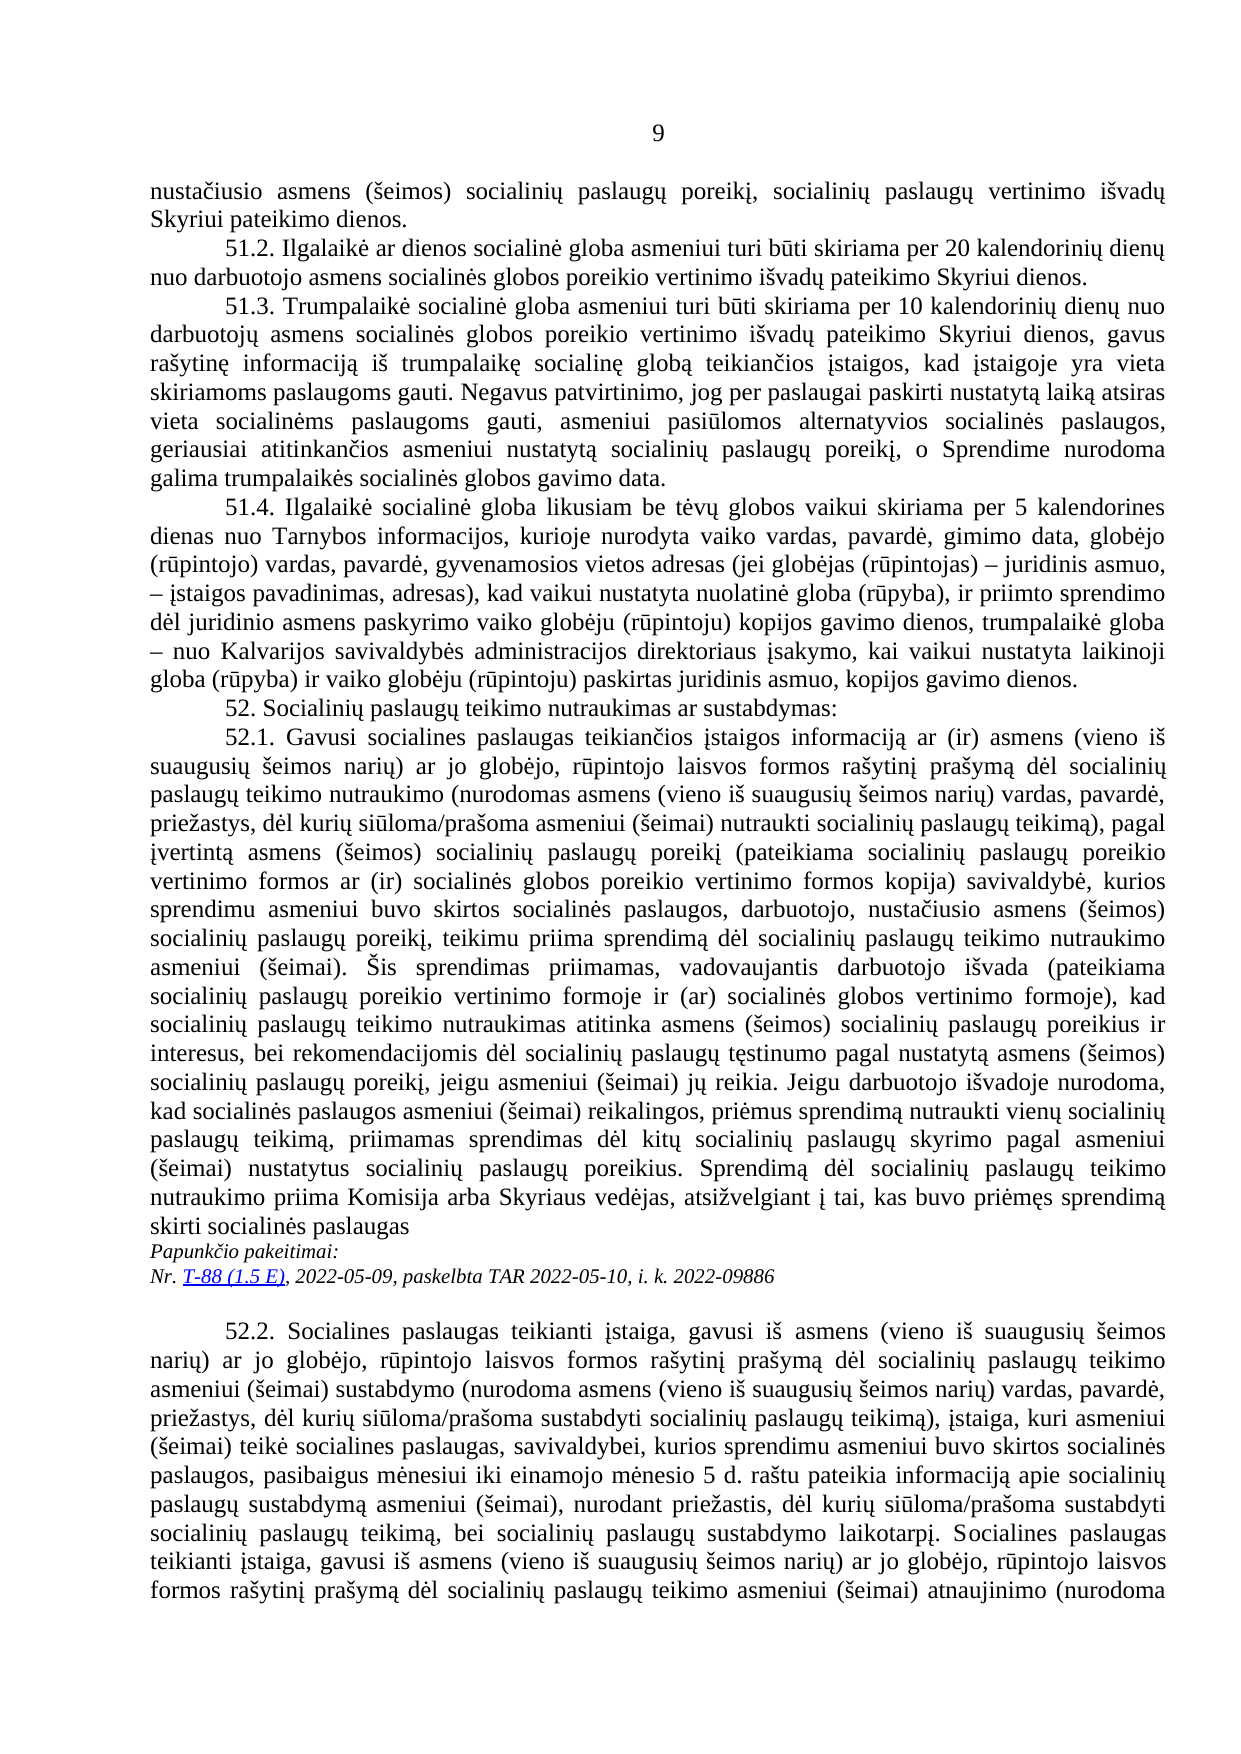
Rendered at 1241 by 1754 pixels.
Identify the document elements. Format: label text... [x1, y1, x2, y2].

text 52.1. Gavusi socialines paslaugas teikiančios įstaigos informaciją ar (ir) asmens (vieno iš suaugusių šeimos narių) ar jo globėjo, rūpintojo laisvos formos rašytinį prašymą dėl socialinių paslaugų teikimo nutraukimo (nurodomas asmens (vieno iš suaugusių šeimos narių) vardas, pavardė, priežastys, dėl kurių siūloma/prašoma asmeniui (šeimai) nutraukti socialinių paslaugų teikimą), pagal įvertintą asmens (šeimos) socialinių paslaugų poreikį (pateikiama socialinių paslaugų poreikio vertinimo formos ar (ir) socialinės globos poreikio vertinimo formos kopija) savivaldybė, kurios sprendimu asmeniui buvo skirtos socialinės paslaugos, darbuotojo, nustačiusio asmens (šeimos) socialinių paslaugų poreikį, teikimu priima sprendimą dėl socialinių paslaugų teikimo nutraukimo asmeniui (šeimai). Šis sprendimas priimamas, vadovaujantis darbuotojo išvada (pateikiama socialinių paslaugų poreikio vertinimo formoje ir (ar) socialinės globos vertinimo formoje), kad socialinių paslaugų teikimo nutraukimas atitinka asmens (šeimos) socialinių paslaugų poreikius ir interesus, bei rekomendacijomis dėl socialinių paslaugų tęstinumo pagal nustatytą asmens (šeimos) socialinių paslaugų poreikį, jeigu asmeniui (šeimai) jų reikia. Jeigu darbuotojo išvadoje nurodoma, kad socialinės paslaugos asmeniui (šeimai) reikalingos, priėmus sprendimą nutraukti vienų socialinių paslaugų teikimą, priimamas sprendimas dėl kitų socialinių paslaugų skyrimo pagal asmeniui (šeimai) nustatytus socialinių paslaugų poreikius. Sprendimą dėl socialinių paslaugų teikimo nutraukimo priima Komisija arba Skyriaus vedėjas, atsižvelgiant į tai, kas buvo priėmęs sprendimą skirti socialinės paslaugas [150, 722, 1167, 1239]
text 51.2. Ilgalaikė ar dienos socialinė globa asmeniui turi būti skiriama per 20 kalendorinių dienų nuo darbuotojo asmens socialinės globos poreikio vertinimo išvadų pateikimo Skyriui dienos. [150, 233, 1167, 291]
text nustačiusio asmens (šeimos) socialinių paslaugų poreikį, socialinių paslaugų vertinimo išvadų Skyriui pateikimo dienos. [150, 176, 1167, 233]
text 52.2. Socialines paslaugas teikianti įstaiga, gavusi iš asmens (vieno iš suaugusių šeimos narių) ar jo globėjo, rūpintojo laisvos formos rašytinį prašymą dėl socialinių paslaugų teikimo asmeniui (šeimai) sustabdymo (nurodoma asmens (vieno iš suaugusių šeimos narių) vardas, pavardė, priežastys, dėl kurių siūloma/prašoma sustabdyti socialinių paslaugų teikimą), įstaiga, kuri asmeniui (šeimai) teikė socialines paslaugas, savivaldybei, kurios sprendimu asmeniui buvo skirtos socialinės paslaugos, pasibaigus mėnesiui iki einamojo mėnesio 5 d. raštu pateikia informaciją apie socialinių paslaugų sustabdymą asmeniui (šeimai), nurodant priežastis, dėl kurių siūloma/prašoma sustabdyti socialinių paslaugų teikimą, bei socialinių paslaugų sustabdymo laikotarpį. Socialines paslaugas teikianti įstaiga, gavusi iš asmens (vieno iš suaugusių šeimos narių) ar jo globėjo, rūpintojo laisvos formos rašytinį prašymą dėl socialinių paslaugų teikimo asmeniui (šeimai) atnaujinimo (nurodoma [150, 1316, 1167, 1604]
text Nr. T-88 (1.5 E), 2022-05-09, paskelbta TAR 2022-05-10, i. k. 2022-09886 [150, 1263, 1167, 1288]
text 51.4. Ilgalaikė socialinė globa likusiam be tėvų globos vaikui skiriama per 5 kalendorines dienas nuo Tarnybos informacijos, kurioje nurodyta vaiko vardas, pavardė, gimimo data, globėjo (rūpintojo) vardas, pavardė, gyvenamosios vietos adresas (jei globėjas (rūpintojas) – juridinis asmuo, – įstaigos pavadinimas, adresas), kad vaikui nustatyta nuolatinė globa (rūpyba), ir priimto sprendimo dėl juridinio asmens paskyrimo vaiko globėju (rūpintoju) kopijos gavimo dienos, trumpalaikė globa – nuo Kalvarijos savivaldybės administracijos direktoriaus įsakymo, kai vaikui nustatyta laikinoji globa (rūpyba) ir vaiko globėju (rūpintoju) paskirtas juridinis asmuo, kopijos gavimo dienos. [150, 492, 1167, 693]
text 52. Socialinių paslaugų teikimo nutraukimas ar sustabdymas: [150, 693, 1167, 722]
text Papunkčio pakeitimai: [150, 1239, 1167, 1263]
text 51.3. Trumpalaikė socialinė globa asmeniui turi būti skiriama per 10 kalendorinių dienų nuo darbuotojų asmens socialinės globos poreikio vertinimo išvadų pateikimo Skyriui dienos, gavus rašytinę informaciją iš trumpalaikę socialinę globą teikiančios įstaigos, kad įstaigoje yra vieta skiriamoms paslaugoms gauti. Negavus patvirtinimo, jog per paslaugai paskirti nustatytą laiką atsiras vieta socialinėms paslaugoms gauti, asmeniui pasiūlomos alternatyvios socialinės paslaugos, geriausiai atitinkančios asmeniui nustatytą socialinių paslaugų poreikį, o Sprendime nurodoma galima trumpalaikės socialinės globos gavimo data. [150, 291, 1167, 492]
